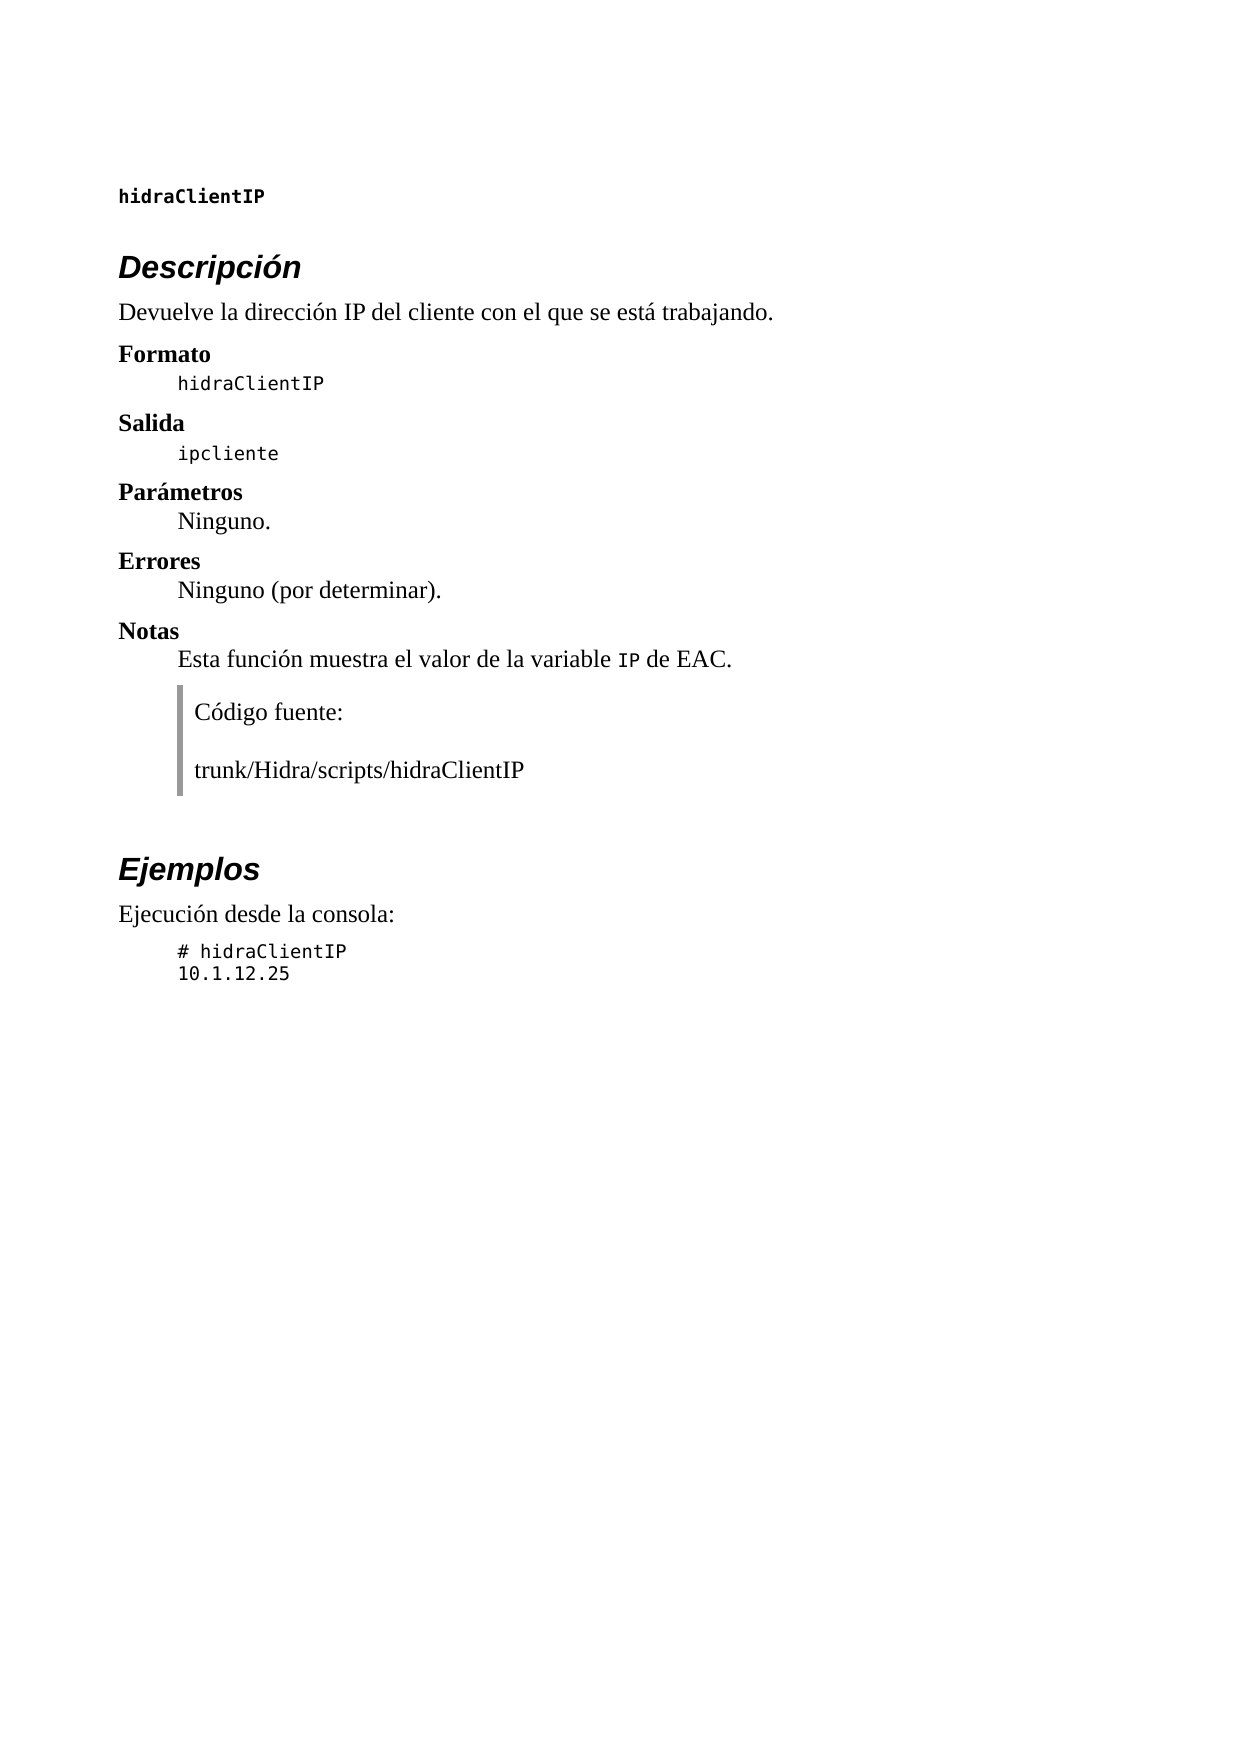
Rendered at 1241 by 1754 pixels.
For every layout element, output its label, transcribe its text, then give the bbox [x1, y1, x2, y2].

text Salida [118, 408, 1122, 437]
text Errores [118, 546, 1122, 575]
text Formato [118, 339, 1122, 367]
text Esta función muestra el valor de la variable IP de EAC. [177, 644, 1122, 673]
subtitle Ejemplos [118, 850, 1122, 887]
text # hidraClientIP 10.1.12.25 [177, 941, 1063, 984]
subtitle Descripción [118, 248, 1122, 285]
text Ninguno (por determinar). [177, 575, 1122, 604]
text hidraClientIP [177, 367, 1122, 396]
text trunk/Hidra/scripts/hidraClientIP [183, 743, 1063, 796]
subtitle hidraClientIP [118, 172, 1122, 211]
text Código fuente: [183, 685, 1063, 726]
text Parámetros [118, 477, 1122, 506]
text Ninguno. [177, 506, 1122, 535]
text Notas [118, 616, 1122, 644]
text Devuelve la dirección IP del cliente con el que se está trabajando. [118, 297, 1122, 326]
text Ejecución desde la consola: [118, 899, 1122, 928]
text ipcliente [177, 437, 1122, 465]
